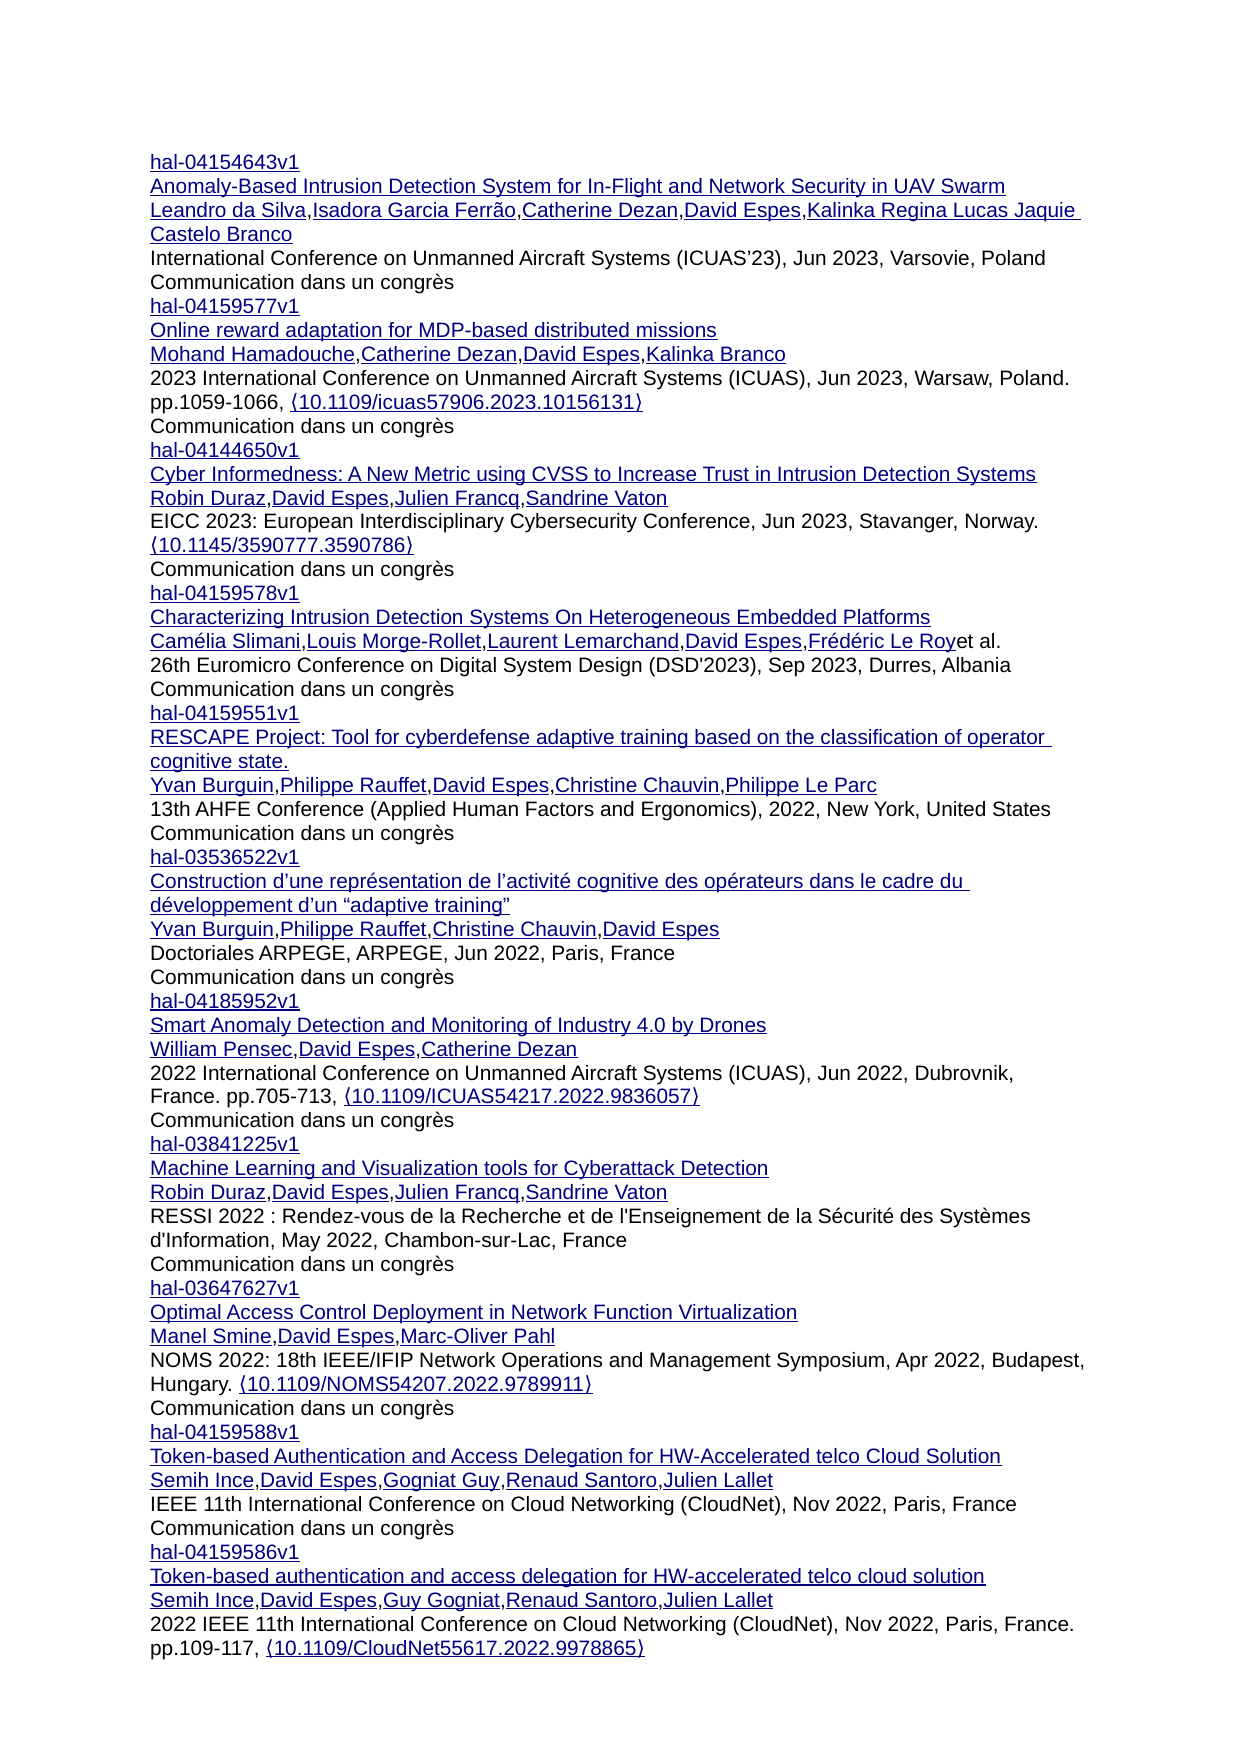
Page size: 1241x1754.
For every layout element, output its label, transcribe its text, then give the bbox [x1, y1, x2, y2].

table_cell Anomaly-Based Intrusion Detection System for In-Flight and Network Security in UAV Swarm Leandro da Silva,Isadora Garcia Ferrão,Catherine Dezan,David Espes,Kalinka Regina Lucas Jaquie Castelo Branco International Conference on Unmanned Aircraft Systems (ICUAS’23), Jun 2023, Varsovie, Poland Communication dans un congrès hal-04159577v1 [150, 174, 1090, 318]
table_cell Smart Anomaly Detection and Monitoring of Industry 4.0 by Drones William Pensec,David Espes,Catherine Dezan 2022 International Conference on Unmanned Aircraft Systems (ICUAS), Jun 2022, Dubrovnik, France. pp.705-713, ⟨10.1109/ICUAS54217.2022.9836057⟩ Communication dans un congrès hal-03841225v1 [150, 1013, 1090, 1156]
table_cell Online reward adaptation for MDP-based distributed missions Mohand Hamadouche,Catherine Dezan,David Espes,Kalinka Branco 2023 International Conference on Unmanned Aircraft Systems (ICUAS), Jun 2023, Warsaw, Poland. pp.1059-1066, ⟨10.1109/icuas57906.2023.10156131⟩ Communication dans un congrès hal-04144650v1 [150, 318, 1090, 461]
table_cell Optimal Access Control Deployment in Network Function Virtualization Manel Smine,David Espes,Marc-Oliver Pahl NOMS 2022: 18th IEEE/IFIP Network Operations and Management Symposium, Apr 2022, Budapest, Hungary. ⟨10.1109/NOMS54207.2022.9789911⟩ Communication dans un congrès hal-04159588v1 [150, 1300, 1090, 1444]
table_cell hal-04154643v1 [150, 150, 1090, 174]
table_cell Cyber Informedness: A New Metric using CVSS to Increase Trust in Intrusion Detection Systems Robin Duraz,David Espes,Julien Francq,Sandrine Vaton EICC 2023: European Interdisciplinary Cybersecurity Conference, Jun 2023, Stavanger, Norway. ⟨10.1145/3590777.3590786⟩ Communication dans un congrès hal-04159578v1 [150, 461, 1090, 605]
table_cell Token-based authentication and access delegation for HW-accelerated telco cloud solution Semih Ince,David Espes,Guy Gogniat,Renaud Santoro,Julien Lallet 2022 IEEE 11th International Conference on Cloud Networking (CloudNet), Nov 2022, Paris, France. pp.109-117, ⟨10.1109/CloudNet55617.2022.9978865⟩ [150, 1564, 1090, 1659]
table_cell Token-based Authentication and Access Delegation for HW-Accelerated telco Cloud Solution Semih Ince,David Espes,Gogniat Guy,Renaud Santoro,Julien Lallet IEEE 11th International Conference on Cloud Networking (CloudNet), Nov 2022, Paris, France Communication dans un congrès hal-04159586v1 [150, 1444, 1090, 1563]
table_cell RESCAPE Project: Tool for cyberdefense adaptive training based on the classification of operator cognitive state. Yvan Burguin,Philippe Rauffet,David Espes,Christine Chauvin,Philippe Le Parc 13th AHFE Conference (Applied Human Factors and Ergonomics), 2022, New York, United States Communication dans un congrès hal-03536522v1 [150, 725, 1090, 869]
table_cell Characterizing Intrusion Detection Systems On Heterogeneous Embedded Platforms Camélia Slimani,Louis Morge-Rollet,Laurent Lemarchand,David Espes,Frédéric Le Royet al. 26th Euromicro Conference on Digital System Design (DSD'2023), Sep 2023, Durres, Albania Communication dans un congrès hal-04159551v1 [150, 605, 1090, 725]
table_cell Machine Learning and Visualization tools for Cyberattack Detection Robin Duraz,David Espes,Julien Francq,Sandrine Vaton RESSI 2022 : Rendez-vous de la Recherche et de l'Enseignement de la Sécurité des Systèmes d'Information, May 2022, Chambon-sur-Lac, France Communication dans un congrès hal-03647627v1 [150, 1156, 1090, 1300]
table_cell Construction d’une représentation de l’activité cognitive des opérateurs dans le cadre du développement d’un “adaptive training” Yvan Burguin,Philippe Rauffet,Christine Chauvin,David Espes Doctoriales ARPEGE, ARPEGE, Jun 2022, Paris, France Communication dans un congrès hal-04185952v1 [150, 869, 1090, 1012]
